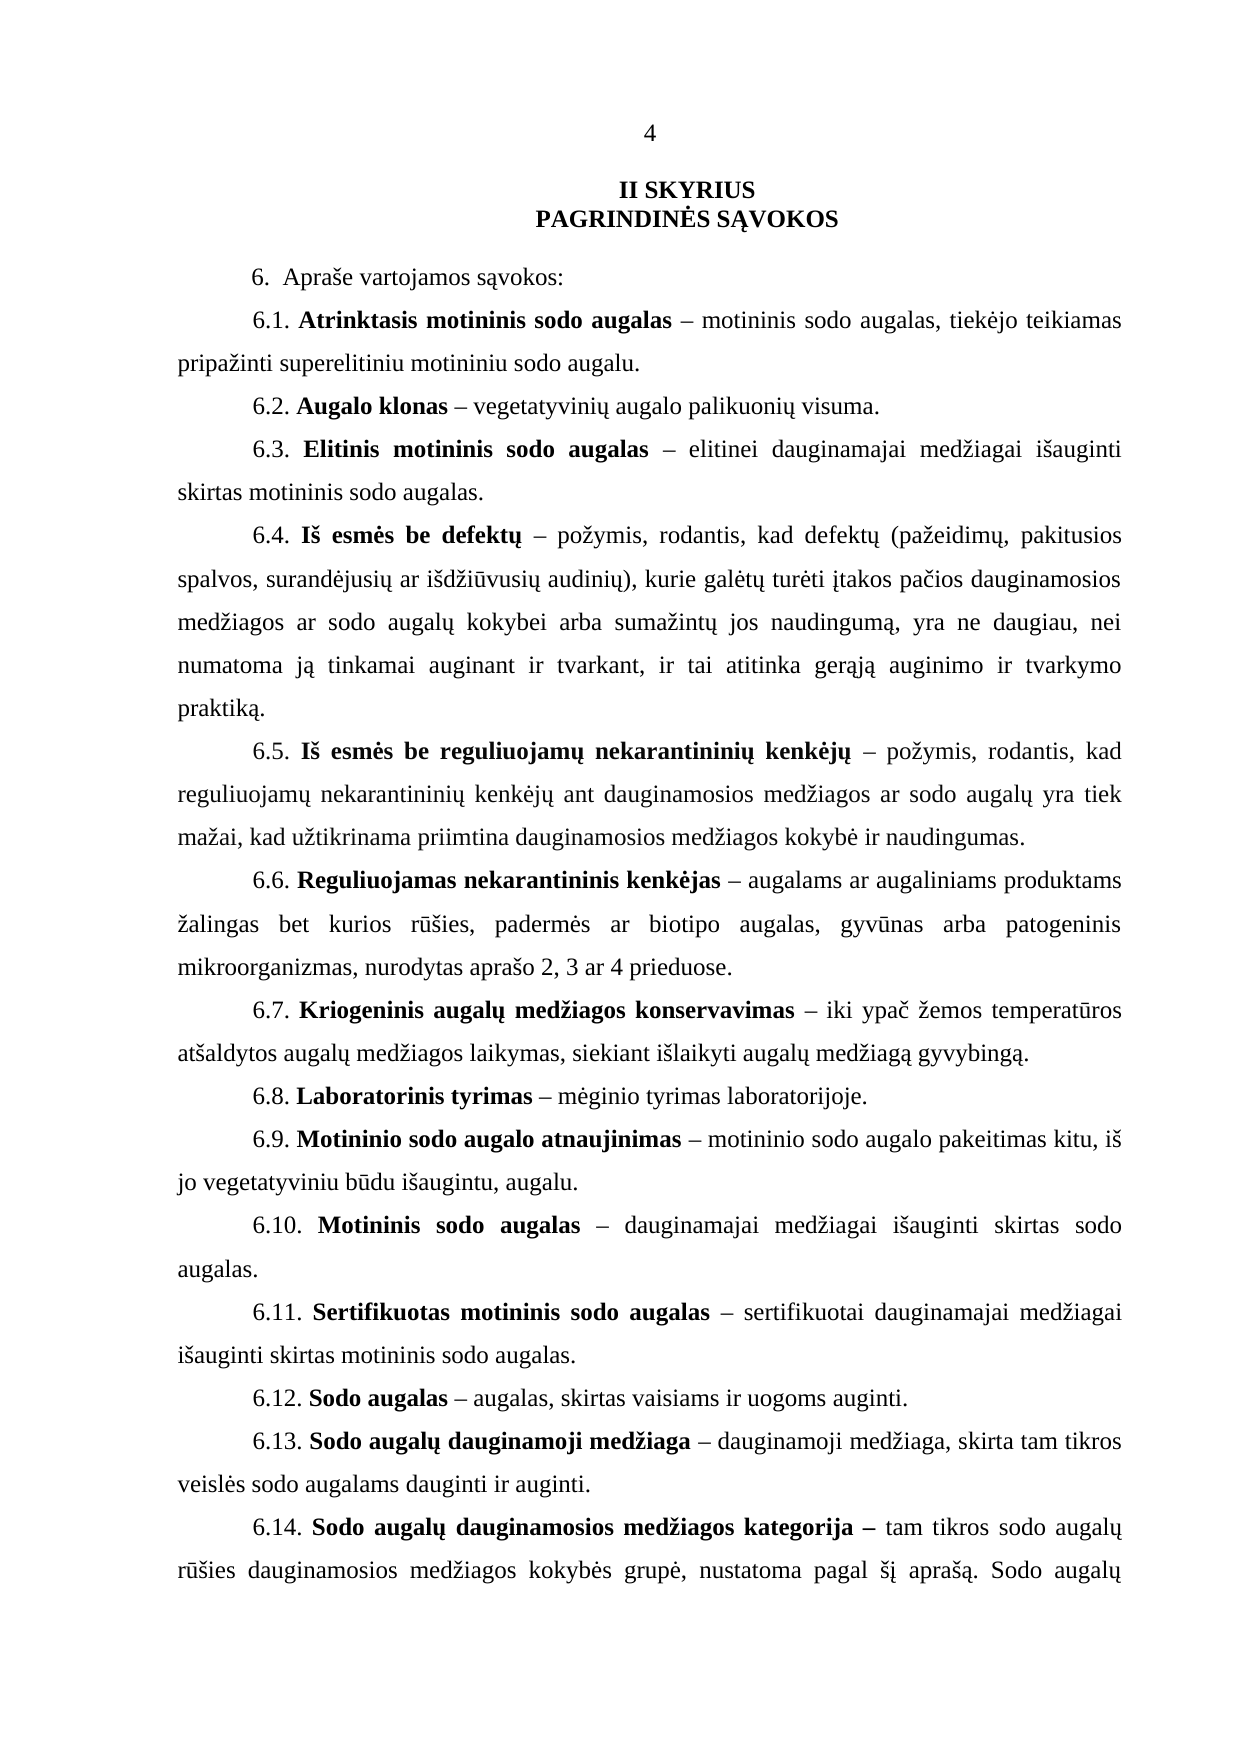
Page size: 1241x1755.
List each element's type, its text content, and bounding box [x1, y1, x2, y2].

text 6.10. Motininis sodo augalas – dauginamajai medžiagai išauginti skirtas sodo augalas. [177, 1211, 1122, 1282]
text II SKYRIUS [177, 176, 1122, 204]
text 6.4. Iš esmės be defektų – požymis, rodantis, kad defektų (pažeidimų, pakitusios spalvos, surandėjusių ar išdžiūvusių audinių), kurie galėtų turėti įtakos pačios dauginamosios medžiagos ar sodo augalų kokybei arba sumažintų jos naudingumą, yra ne daugiau, nei numatoma ją tinkamai auginant ir tvarkant, ir tai atitinka gerąją auginimo ir tvarkymo praktiką. [177, 521, 1122, 722]
text 6.11. Sertifikuotas motininis sodo augalas – sertifikuotai dauginamajai medžiagai išauginti skirtas motininis sodo augalas. [177, 1297, 1122, 1369]
text PAGRINDINĖS SĄVOKOS [177, 204, 1122, 233]
text 6.6. Reguliuojamas nekarantininis kenkėjas – augalams ar augaliniams produktams žalingas bet kurios rūšies, padermės ar biotipo augalas, gyvūnas arba patogeninis mikroorganizmas, nurodytas aprašo 2, 3 ar 4 prieduose. [177, 866, 1122, 981]
text 6.5. Iš esmės be reguliuojamų nekarantininių kenkėjų – požymis, rodantis, kad reguliuojamų nekarantininių kenkėjų ant dauginamosios medžiagos ar sodo augalų yra tiek mažai, kad užtikrinama priimtina dauginamosios medžiagos kokybė ir naudingumas. [177, 736, 1122, 851]
text 6.8. Laboratorinis tyrimas – mėginio tyrimas laboratorijoje. [177, 1081, 1122, 1110]
text 6.13. Sodo augalų dauginamoji medžiaga – dauginamoji medžiaga, skirta tam tikros veislės sodo augalams dauginti ir auginti. [177, 1426, 1122, 1498]
text 6.3. Elitinis motininis sodo augalas – elitinei dauginamajai medžiagai išauginti skirtas motininis sodo augalas. [177, 434, 1122, 506]
text 6.14. Sodo augalų dauginamosios medžiagos kategorija – tam tikros sodo augalų rūšies dauginamosios medžiagos kokybės grupė, nustatoma pagal šį aprašą. Sodo augalų [177, 1512, 1122, 1584]
text 6.1. Atrinktasis motininis sodo augalas – motininis sodo augalas, tiekėjo teikiamas pripažinti superelitiniu motininiu sodo augalu. [177, 305, 1122, 377]
text 6.9. Motininio sodo augalo atnaujinimas – motininio sodo augalo pakeitimas kitu, iš jo vegetatyviniu būdu išaugintu, augalu. [177, 1124, 1122, 1196]
text 6.7. Kriogeninis augalų medžiagos konservavimas – iki ypač žemos temperatūros atšaldytos augalų medžiagos laikymas, siekiant išlaikyti augalų medžiagą gyvybingą. [177, 995, 1122, 1067]
text 6. Apraše vartojamos sąvokos: [251, 262, 1122, 291]
text 6.2. Augalo klonas – vegetatyvinių augalo palikuonių visuma. [177, 391, 1122, 420]
text 6.12. Sodo augalas – augalas, skirtas vaisiams ir uogoms auginti. [177, 1383, 1122, 1412]
